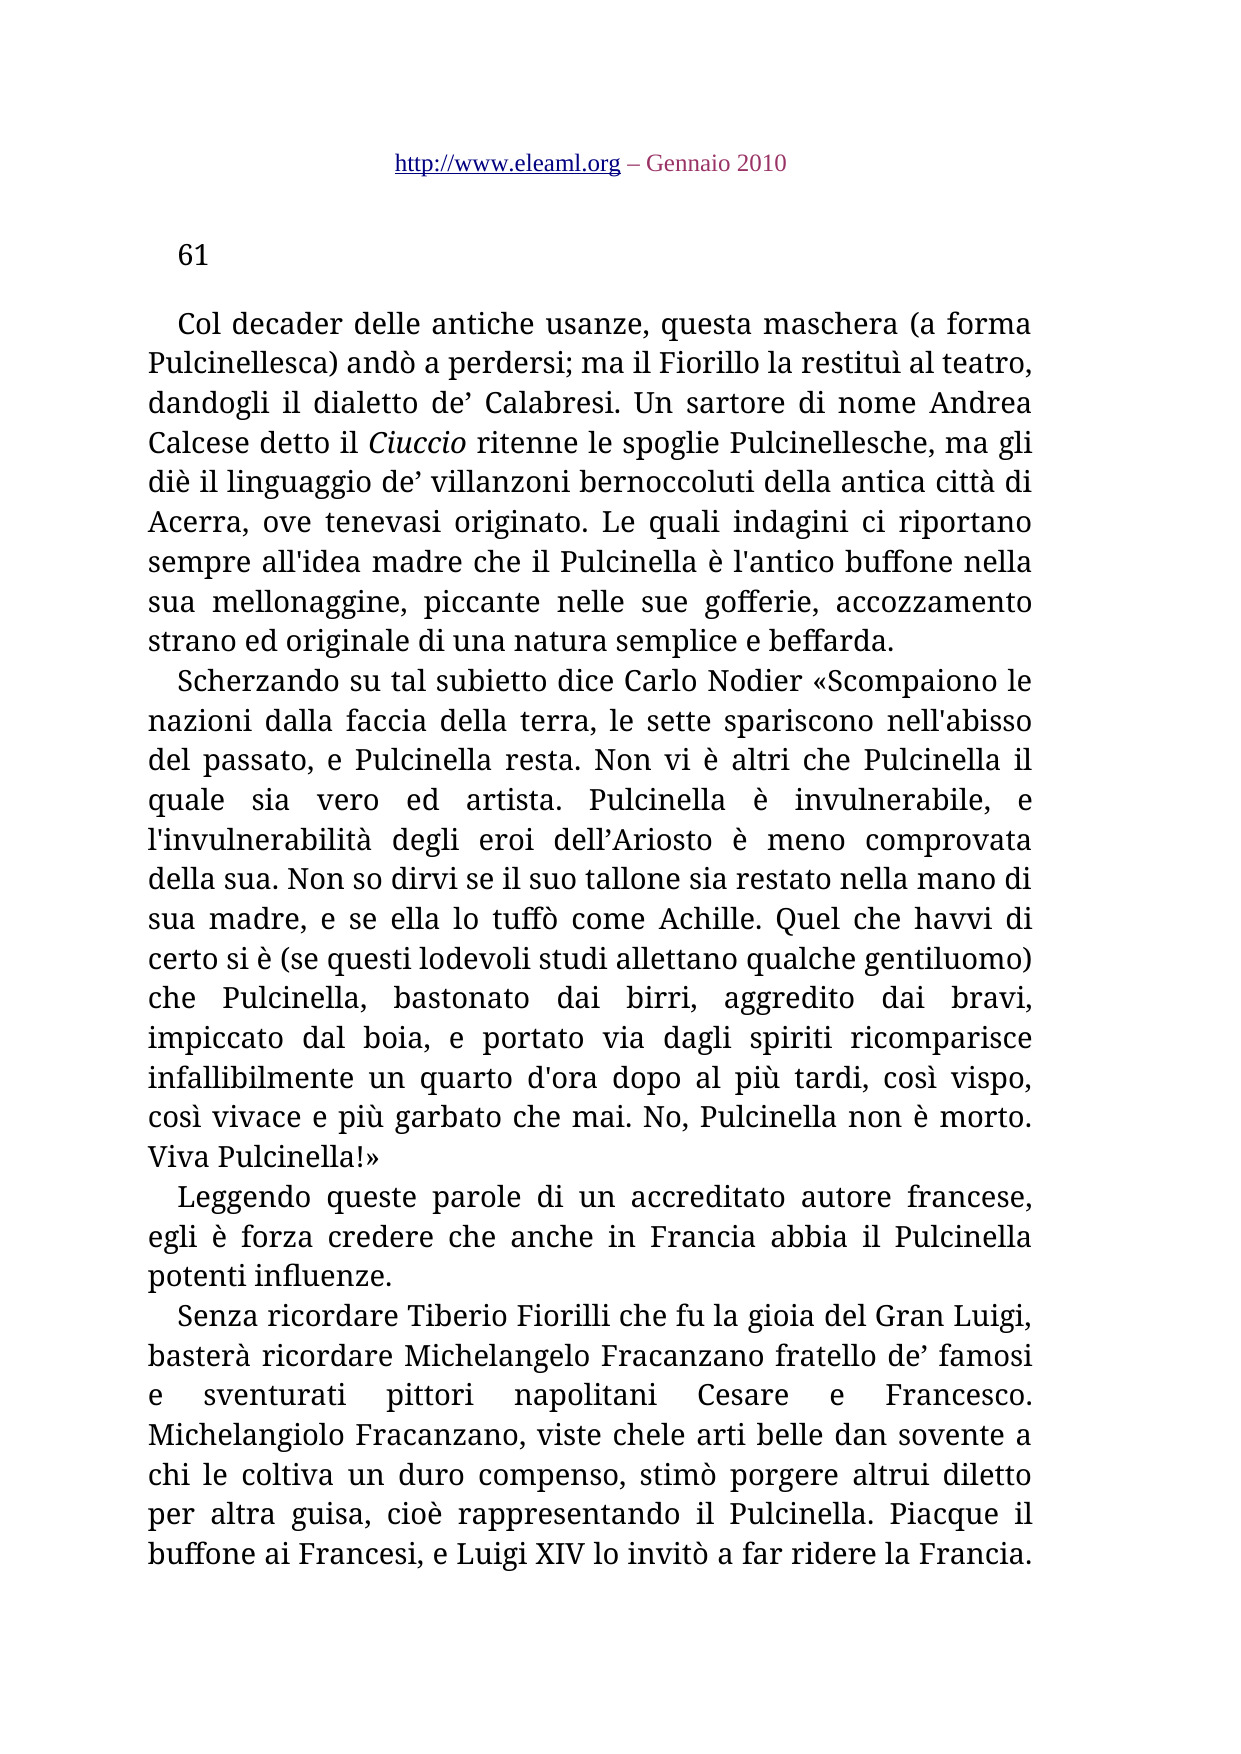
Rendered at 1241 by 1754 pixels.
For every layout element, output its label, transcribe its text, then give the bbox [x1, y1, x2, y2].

text Leggendo queste parole di un accreditato autore francese, egli è forza credere che anche in Francia abbia il Pulcinella potenti influenze. [148, 1176, 1033, 1295]
text Senza ricordare Tiberio Fiorilli che fu la gioia del Gran Luigi, basterà ricordare Michelangelo Fracanzano fratello de’ famosi e sventurati pittori napolitani Cesare e Francesco. Michelangiolo Fracanzano, viste chele arti belle dan sovente a chi le coltiva un duro compenso, stimò porgere altrui diletto per altra guisa, cioè rappresentando il Pulcinella. Piacque il buffone ai Francesi, e Luigi XIV lo invitò a far ridere la Francia. [148, 1295, 1033, 1573]
text 61 [148, 234, 1033, 274]
text Scherzando su tal subietto dice Carlo Nodier «Scompaiono le nazioni dalla faccia della terra, le sette spariscono nell'abisso del passato, e Pulcinella resta. Non vi è altri che Pulcinella il quale sia vero ed artista. Pulcinella è invulnerabile, e l'invulnerabilità degli eroi dell’Ariosto è meno comprovata della sua. Non so dirvi se il suo tallone sia restato nella mano di sua madre, e se ella lo tuffò come Achille. Quel che havvi di certo si è (se questi lodevoli studi allettano qualche gentiluomo) che Pulcinella, bastonato dai birri, aggredito dai bravi, impiccato dal boia, e portato via dagli spiriti ricomparisce infallibilmente un quarto d'ora dopo al più tardi, così vispo, così vivace e più garbato che mai. No, Pulcinella non è morto. Viva Pulcinella!» [148, 660, 1033, 1176]
text Col decader delle antiche usanze, questa maschera (a forma Pulcinellesca) andò a perdersi; ma il Fiorillo la restituì al teatro, dandogli il dialetto de’ Calabresi. Un sartore di nome Andrea Calcese detto il Ciuccio ritenne le spoglie Pulcinellesche, ma gli diè il linguaggio de’ villanzoni bernoccoluti della antica città di Acerra, ove tenevasi originato. Le quali indagini ci riportano sempre all'idea madre che il Pulcinella è l'antico buffone nella sua mellonaggine, piccante nelle sue gofferie, accozzamento strano ed originale di una natura semplice e beffarda. [148, 303, 1033, 660]
